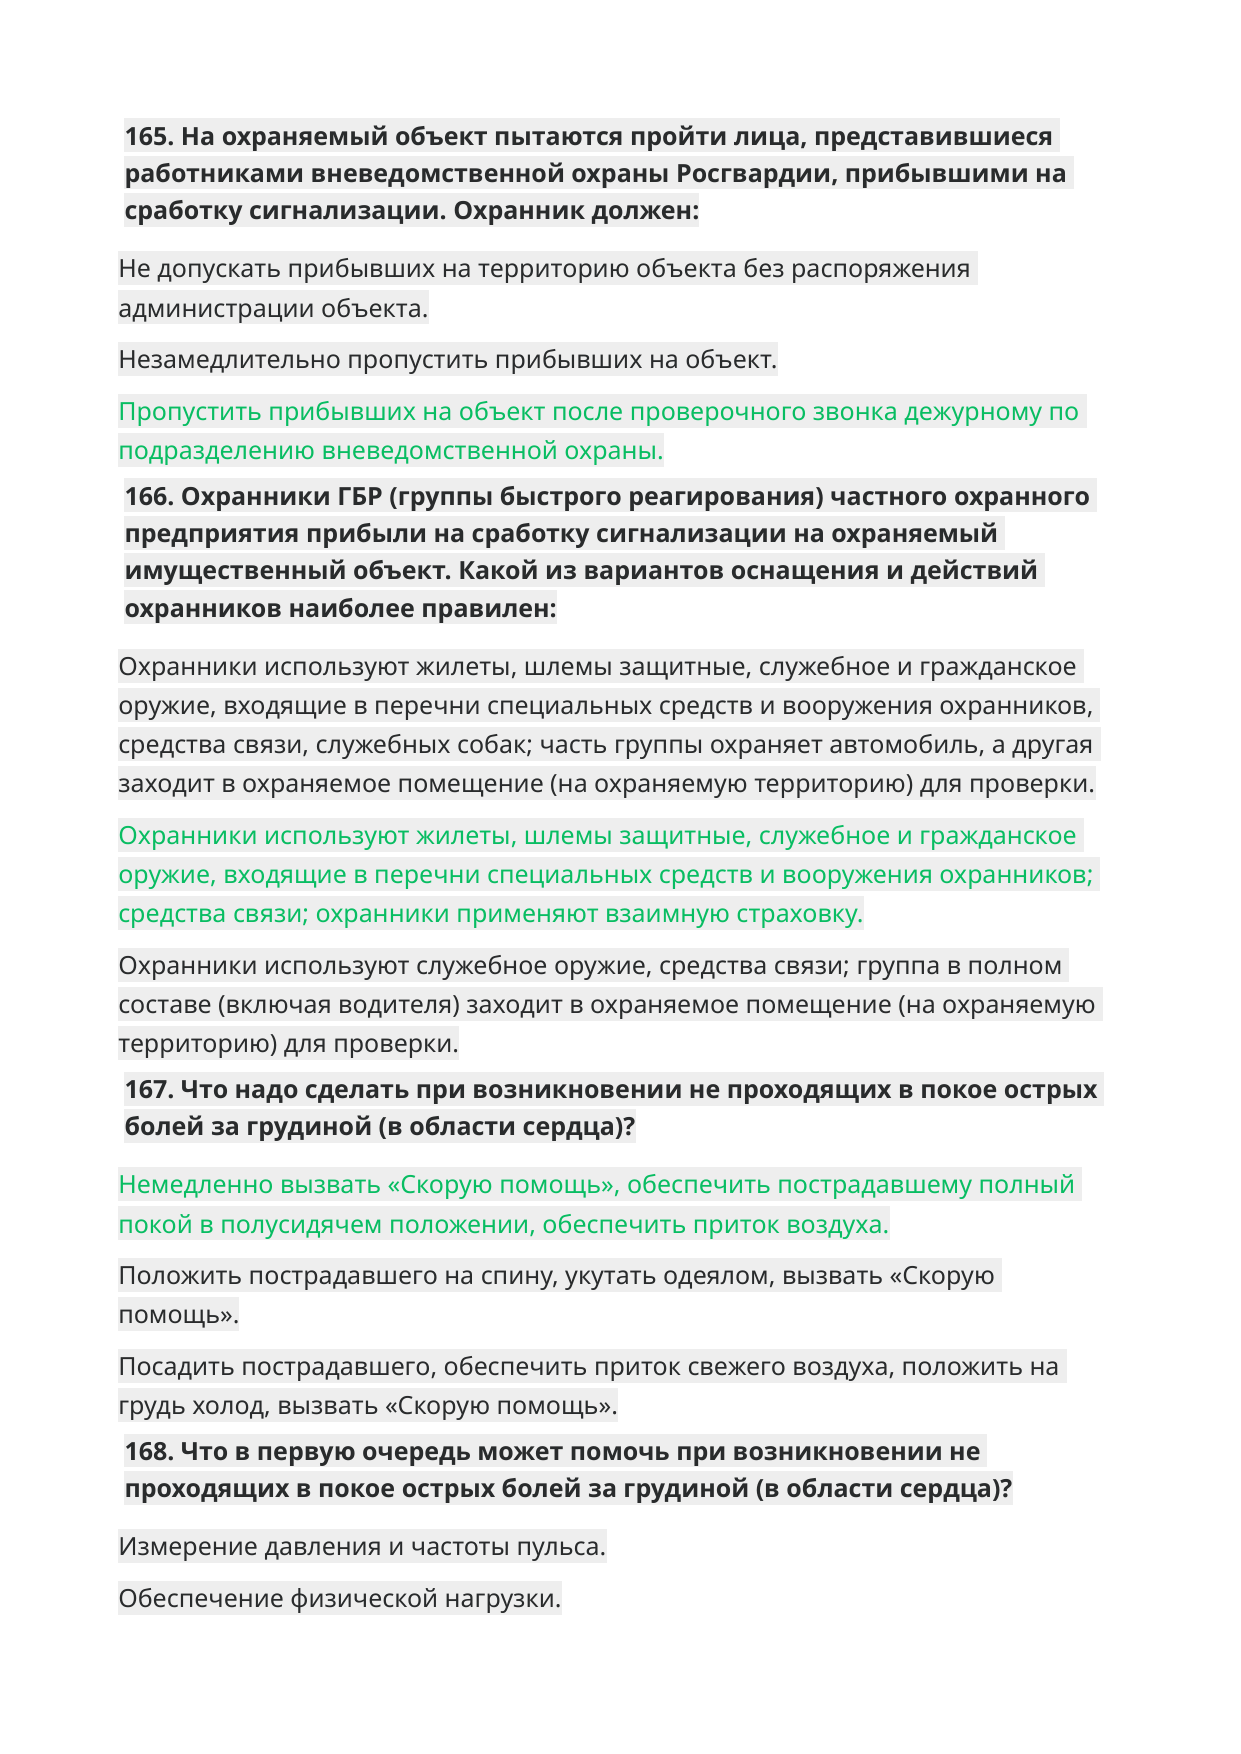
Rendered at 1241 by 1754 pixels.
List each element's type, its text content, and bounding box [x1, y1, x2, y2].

text Немедленно вызвать «Скорую помощь», обеспечить пострадавшему полный покой в полусидячем положении, обеспечить приток воздуха. [118, 1167, 1122, 1240]
subtitle 167. Что надо сделать при возникновении не проходящих в покое острых болей за грудиной (в области сердца)? [124, 1072, 1116, 1143]
text Измерение давления и частоты пульса. [118, 1529, 1122, 1563]
text Охранники используют служебное оружие, средства связи; группа в полном составе (включая водителя) заходит в охраняемое помещение (на охраняемую территорию) для проверки. [118, 948, 1122, 1060]
text Обеспечение физической нагрузки. [118, 1581, 1122, 1615]
text Охранники используют жилеты, шлемы защитные, служебное и гражданское оружие, входящие в перечни специальных средств и вооружения охранников; средства связи; охранники применяют взаимную страховку. [118, 818, 1122, 930]
subtitle 166. Охранники ГБР (группы быстрого реагирования) частного охранного предприятия прибыли на сработку сигнализации на охраняемый имущественный объект. Какой из вариантов оснащения и действий охранников наиболее правилен: [124, 478, 1116, 624]
text Не допускать прибывших на территорию объекта без распоряжения администрации объекта. [118, 251, 1122, 324]
subtitle 168. Что в первую очередь может помочь при возникновении не проходящих в покое острых болей за грудиной (в области сердца)? [124, 1433, 1116, 1505]
text Незамедлительно пропустить прибывших на объект. [118, 342, 1122, 376]
text Пропустить прибывших на объект после проверочного звонка дежурному по подразделению вневедомственной охраны. [118, 394, 1122, 467]
text Охранники используют жилеты, шлемы защитные, служебное и гражданское оружие, входящие в перечни специальных средств и вооружения охранников, средства связи, служебных собак; часть группы охраняет автомобиль, а другая заходит в охраняемое помещение (на охраняемую территорию) для проверки. [118, 649, 1122, 800]
subtitle 165. На охраняемый объект пытаются пройти лица, представившиеся работниками вневедомственной охраны Росгвардии, прибывшими на сработку сигнализации. Охранник должен: [124, 118, 1116, 227]
text Положить пострадавшего на спину, укутать одеялом, вызвать «Скорую помощь». [118, 1258, 1122, 1331]
text Посадить пострадавшего, обеспечить приток свежего воздуха, положить на грудь холод, вызвать «Скорую помощь». [118, 1349, 1122, 1422]
